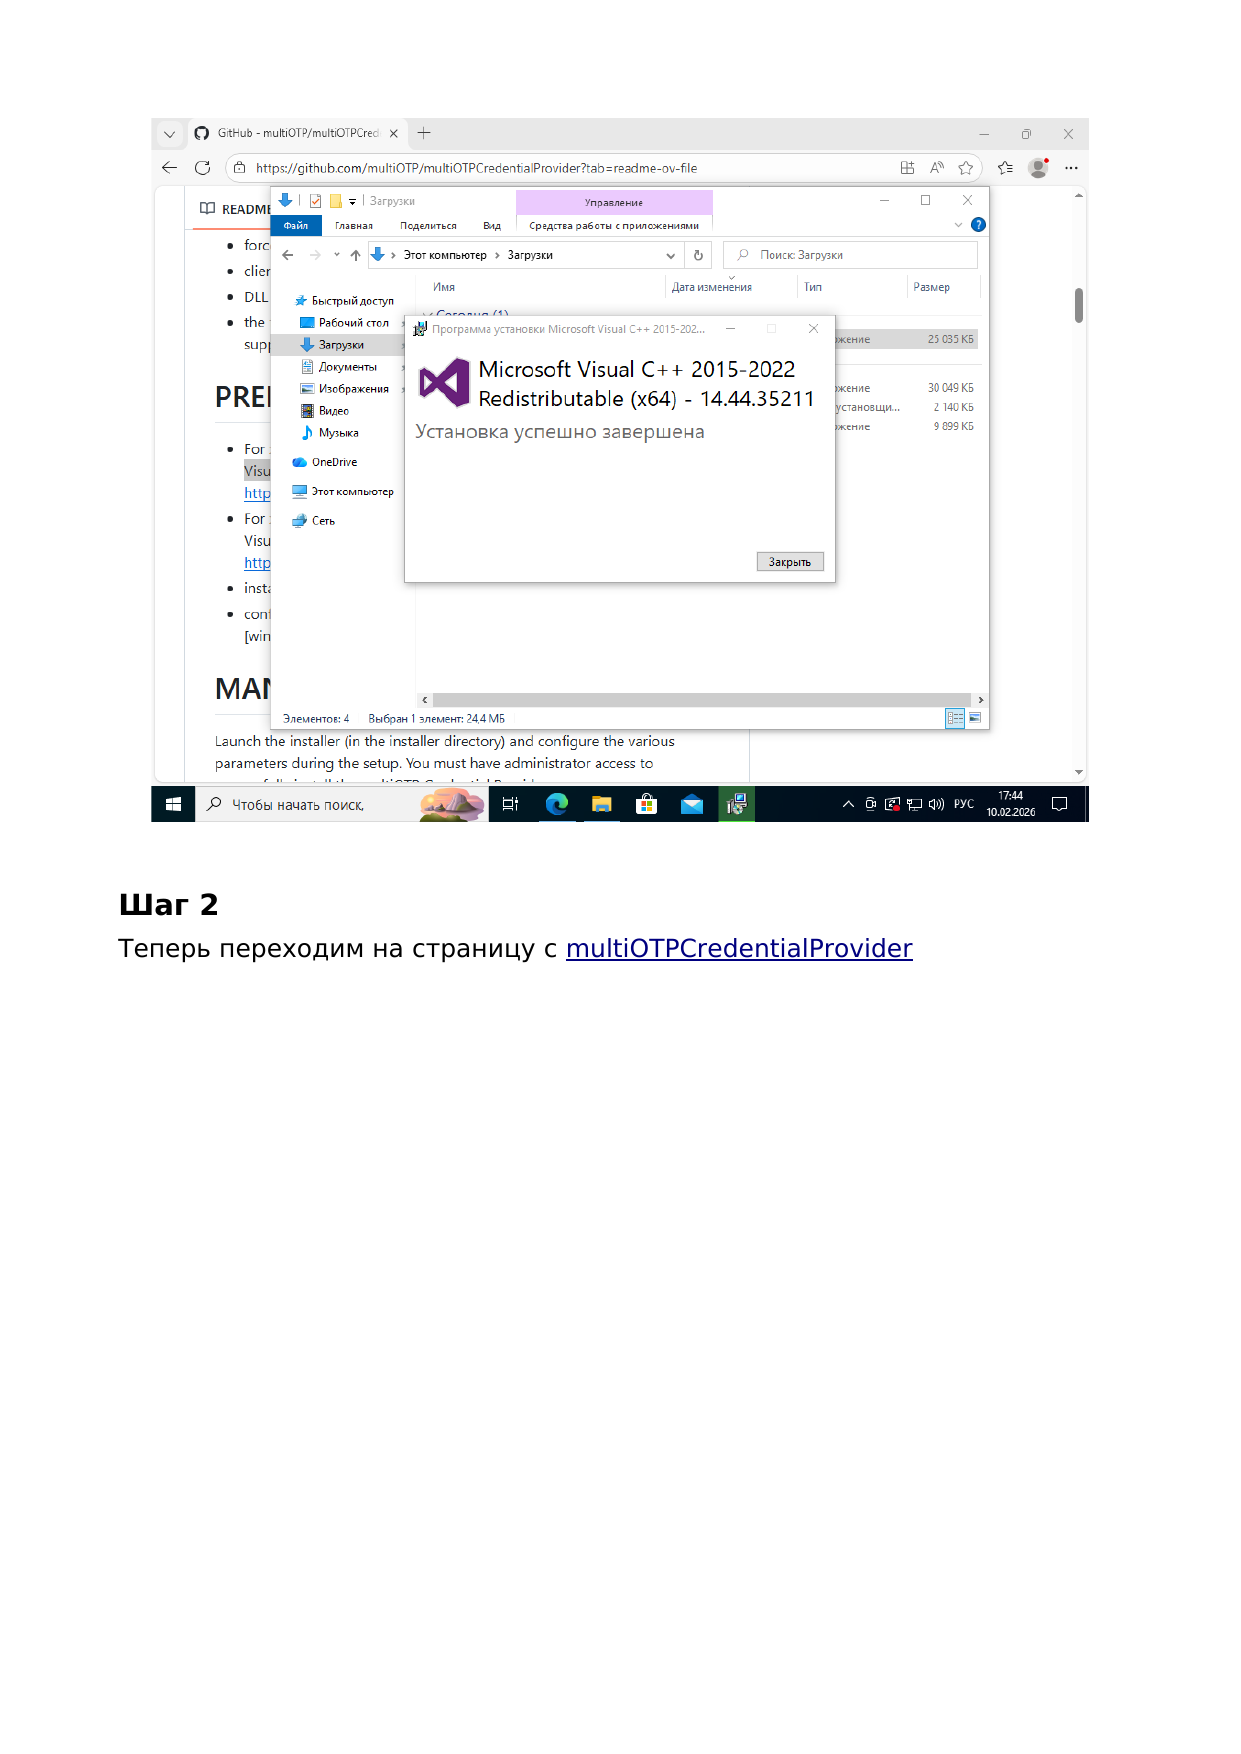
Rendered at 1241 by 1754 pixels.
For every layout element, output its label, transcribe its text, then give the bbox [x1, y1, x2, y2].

picture [151, 118, 1089, 822]
text Теперь переходим на страницу с multiOTPCredentialProvider [118, 934, 1122, 963]
subtitle Шаг 2 [118, 888, 1122, 922]
